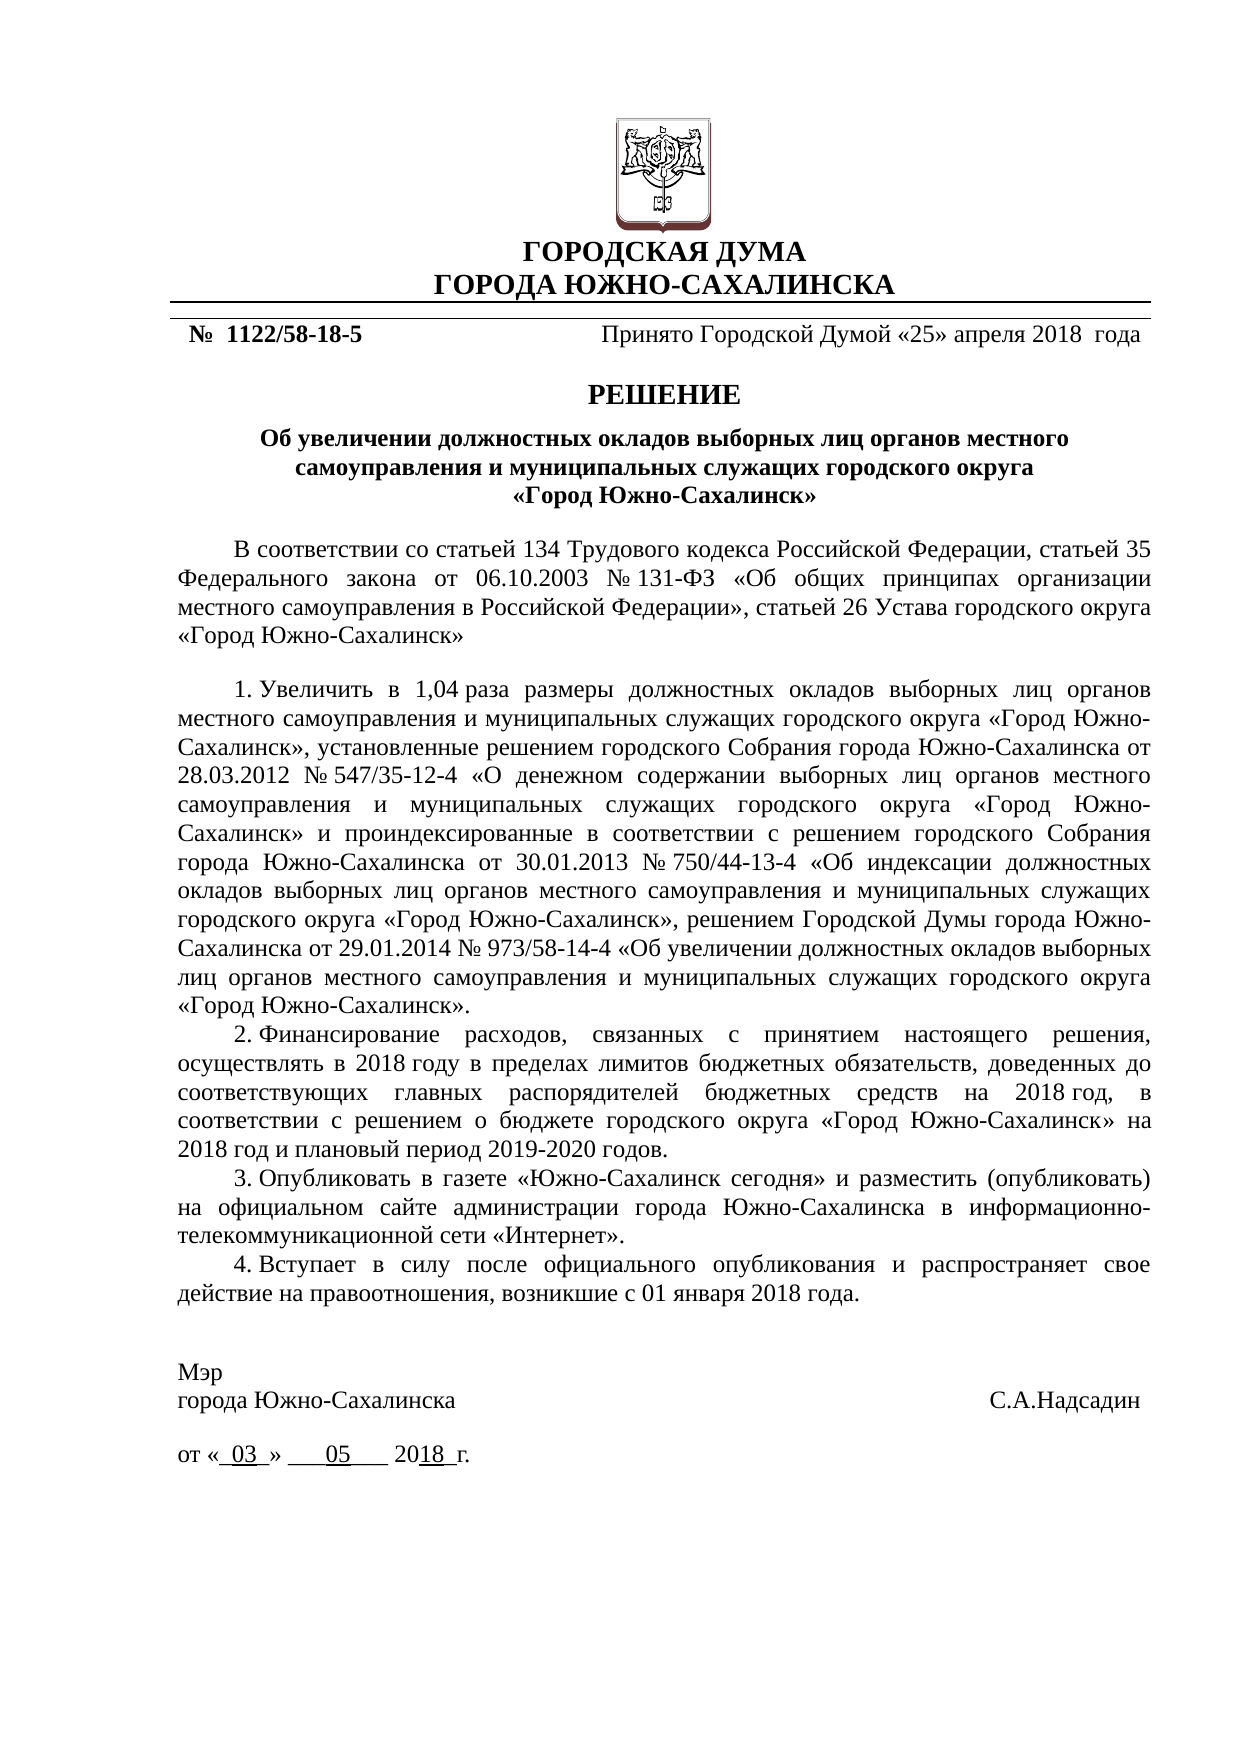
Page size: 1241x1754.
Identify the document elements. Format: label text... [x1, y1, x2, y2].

text городА южно-сахалинскА [177, 267, 1152, 301]
text 1. Увеличить в 1,04 раза размеры должностных окладов выборных лиц органов местного самоуправления и муниципальных служащих городского округа «Город Южно-Сахалинск», установленные решением городского Собрания города Южно-Сахалинска от 28.03.2012 № 547/35-12-4 «О денежном содержании выборных лиц органов местного самоуправления и муниципальных служащих городского округа «Город Южно-Сахалинск» и проиндексированные в соответствии с решением городского Собрания города Южно-Сахалинска от 30.01.2013 № 750/44-13-4 «Об индексации должностных окладов выборных лиц органов местного самоуправления и муниципальных служащих городского округа «Город Южно-Сахалинск», решением Городской Думы города Южно-Сахалинска от 29.01.2014 № 973/58-14-4 «Об увеличении должностных окладов выборных лиц органов местного самоуправления и муниципальных служащих городского округа «Город Южно-Сахалинск». [177, 674, 1152, 1019]
text Мэр [177, 1357, 1152, 1385]
text города Южно-Сахалинска С.А.Надсадин [177, 1385, 1152, 1414]
text Об увеличении должностных окладов выборных лиц органов местного самоуправления и муниципальных служащих городского округа «Город Южно-Сахалинск» [177, 423, 1152, 509]
text № 1122/58-18-5 Принято Городской Думой «25» апреля 2018 года [177, 319, 1152, 348]
text ГОРОДСКАЯ ДУМА [177, 234, 1152, 267]
text 3. Опубликовать в газете «Южно-Сахалинск сегодня» и разместить (опубликовать) на официальном сайте администрации города Южно-Сахалинска в информационно-телекоммуникационной сети «Интернет». [177, 1163, 1152, 1249]
text РЕШЕНИЕ [177, 377, 1152, 410]
text В соответствии со статьей 134 Трудового кодекса Российской Федерации, статьей 35 Федерального закона от 06.10.2003 № 131-ФЗ «Об общих принципах организации местного самоуправления в Российской Федерации», статьей 26 Устава городского округа «Город Южно-Сахалинск» [177, 534, 1152, 649]
text 4. Вступает в силу после официального опубликования и распространяет свое действие на правоотношения, возникшие с 01 января 2018 года. [177, 1249, 1152, 1307]
table_header [170, 303, 1151, 318]
text 2. Финансирование расходов, связанных с принятием настоящего решения, осуществлять в 2018 году в пределах лимитов бюджетных обязательств, доведенных до соответствующих главных распорядителей бюджетных средств на 2018 год, в соответствии с решением о бюджете городского округа «Город Южно-Сахалинск» на 2018 год и плановый период 2019-2020 годов. [177, 1019, 1152, 1163]
text от «_03_» ___05___ 2018_г. [177, 1439, 1152, 1468]
